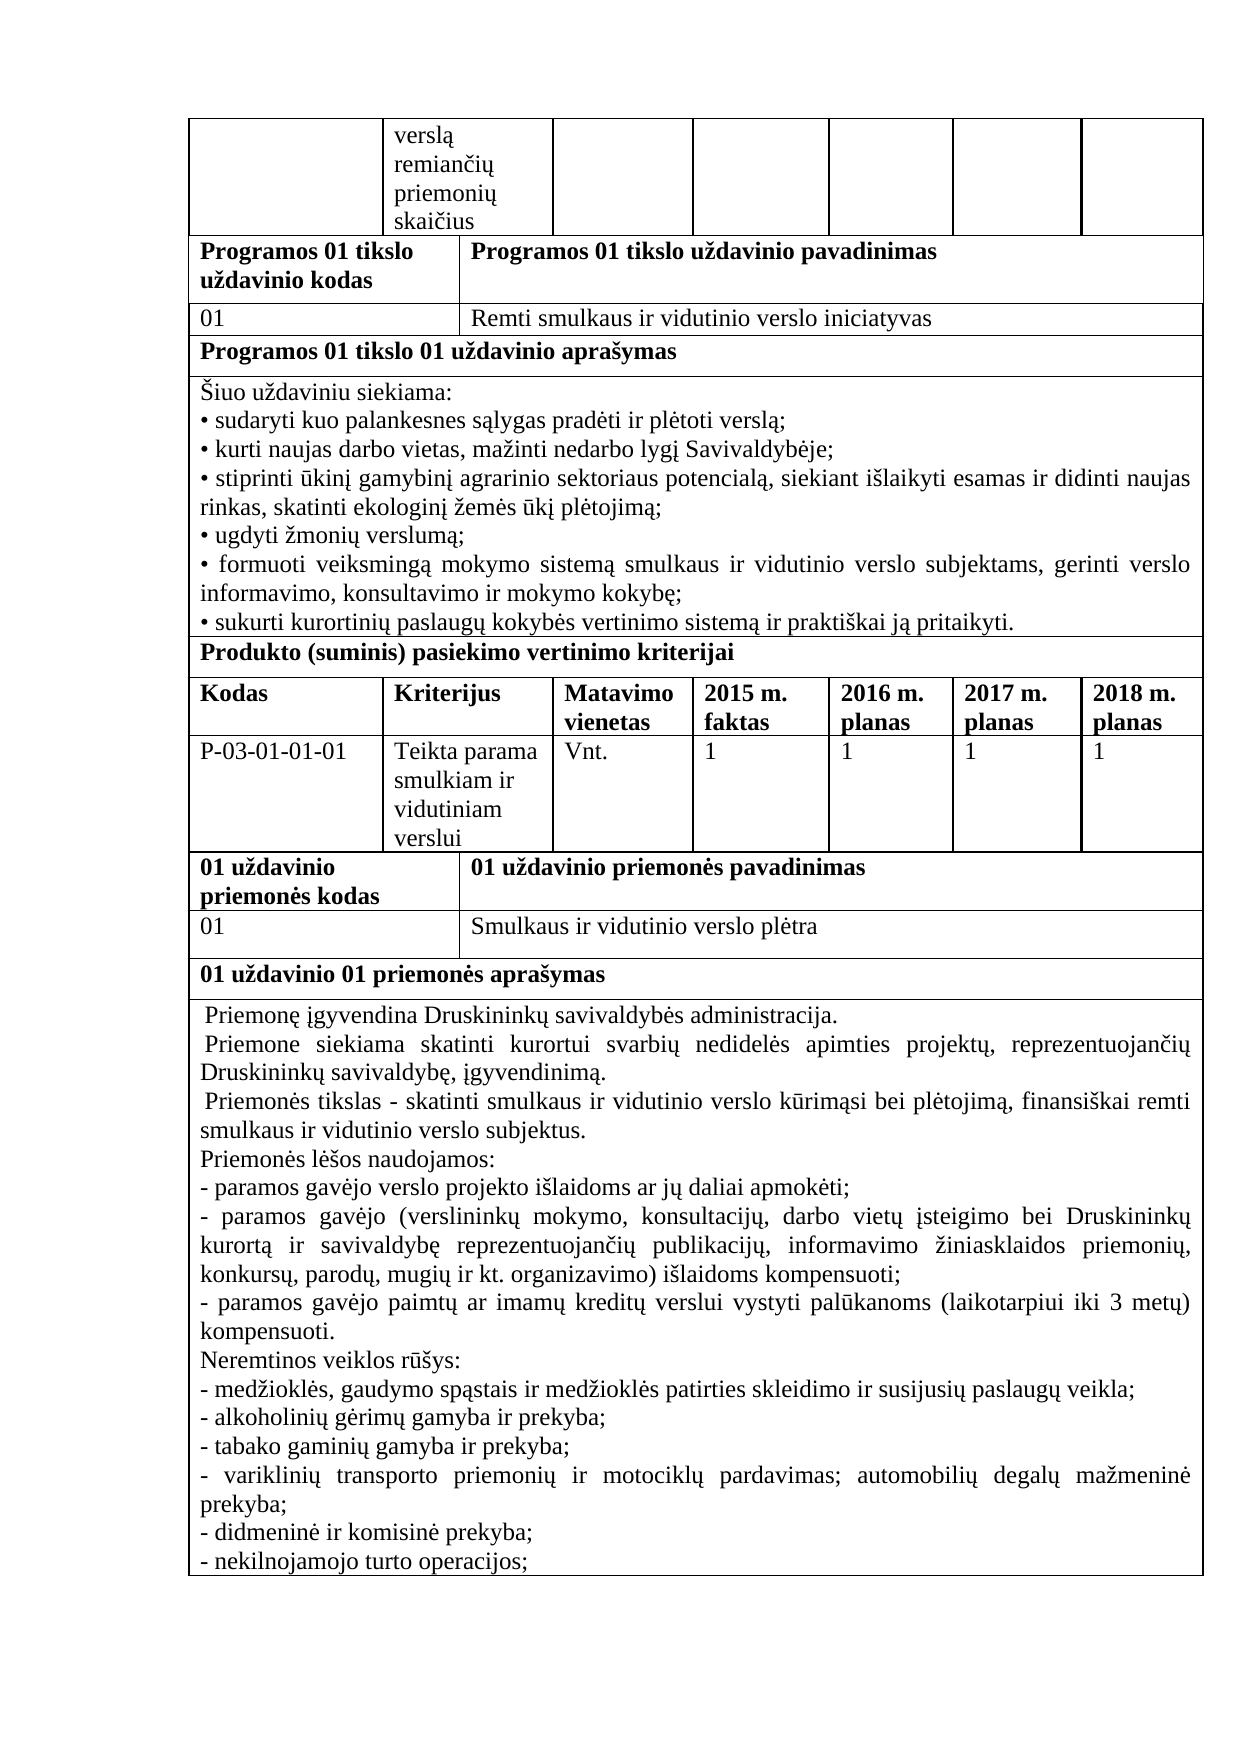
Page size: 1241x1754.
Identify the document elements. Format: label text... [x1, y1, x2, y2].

table_cell Šiuo uždaviniu siekiama: • sudaryti kuo palankesnes sąlygas pradėti ir plėtoti verslą; • kurti naujas darbo vietas, mažinti nedarbo lygį Savivaldybėje; • stiprinti ūkinį gamybinį agrarinio sektoriaus potencialą, siekiant išlaikyti esamas ir didinti naujas rinkas, skatinti ekologinį žemės ūkį plėtojimą; • ugdyti žmonių verslumą; • formuoti veiksmingą mokymo sistemą smulkaus ir vidutinio verslo subjektams, gerinti verslo informavimo, konsultavimo ir mokymo kokybę; • sukurti kurortinių paslaugų kokybės vertinimo sistemą ir praktiškai ją pritaikyti. [190, 377, 1202, 636]
table_cell Programos 01 tikslo 01 uždavinio aprašymas [190, 336, 1202, 376]
table_cell Remti smulkaus ir vidutinio verslo iniciatyvas [460, 304, 1202, 335]
table_cell Programos 01 tikslo uždavinio pavadinimas [460, 236, 1203, 302]
table_cell 01 uždavinio priemonės kodas [190, 853, 459, 910]
table_cell Smulkaus ir vidutinio verslo plėtra [460, 911, 1202, 958]
table_cell 01 [190, 911, 459, 958]
table_cell Matavimo vienetas [554, 678, 692, 735]
table_cell 01 uždavinio priemonės pavadinimas [460, 853, 1202, 910]
table_cell [694, 119, 828, 235]
table_cell [554, 119, 692, 235]
table_cell 2018 m. planas [1083, 678, 1202, 735]
table_cell Vnt. [554, 736, 692, 851]
table_cell 01 uždavinio 01 priemonės aprašymas [190, 959, 1202, 999]
table_cell 2015 m. faktas [694, 678, 828, 735]
table_cell Teikta parama smulkiam ir vidutiniam verslui [384, 736, 552, 851]
table_cell 1 [694, 736, 828, 851]
table_cell [190, 119, 382, 235]
table_cell 1 [954, 736, 1080, 851]
table_cell Programos 01 tikslo uždavinio kodas [189, 236, 459, 302]
table_cell 2016 m. planas [830, 678, 952, 735]
table_cell 01 [190, 304, 459, 335]
table_cell [954, 119, 1080, 235]
table_cell Priemonę įgyvendina Druskininkų savivaldybės administracija. Priemone siekiama skatinti kurortui svarbių nedidelės apimties projektų, reprezentuojančių Druskininkų savivaldybę, įgyvendinimą. Priemonės tikslas - skatinti smulkaus ir vidutinio verslo kūrimąsi bei plėtojimą, finansiškai remti smulkaus ir vidutinio verslo subjektus. Priemonės lėšos naudojamos: - paramos gavėjo verslo projekto išlaidoms ar jų daliai apmokėti; - paramos gavėjo (verslininkų mokymo, konsultacijų, darbo vietų įsteigimo bei Druskininkų kurortą ir savivaldybę reprezentuojančių publikacijų, informavimo žiniasklaidos priemonių, konkursų, parodų, mugių ir kt. organizavimo) išlaidoms kompensuoti; - paramos gavėjo paimtų ar imamų kreditų verslui vystyti palūkanoms (laikotarpiui iki 3 metų) kompensuoti. Neremtinos veiklos rūšys: - medžioklės, gaudymo spąstais ir medžioklės patirties skleidimo ir susijusių paslaugų veikla; - alkoholinių gėrimų gamyba ir prekyba; - tabako gaminių gamyba ir prekyba; - variklinių transporto priemonių ir motociklų pardavimas; automobilių degalų mažmeninė prekyba; - didmeninė ir komisinė prekyba; - nekilnojamojo turto operacijos; [190, 1000, 1202, 1575]
table_cell [1083, 119, 1202, 235]
table_cell Produkto (suminis) pasiekimo vertinimo kriterijai [190, 637, 1202, 677]
table_cell Kodas [190, 678, 382, 735]
table_cell [830, 119, 952, 235]
table_cell 1 [1083, 736, 1202, 851]
table_cell 2017 m. planas [954, 678, 1080, 735]
table_cell Kriterijus [384, 678, 552, 735]
table_cell verslą remiančių priemonių skaičius [384, 119, 552, 235]
table_cell P-03-01-01-01 [190, 736, 382, 851]
table_cell 1 [830, 736, 952, 851]
